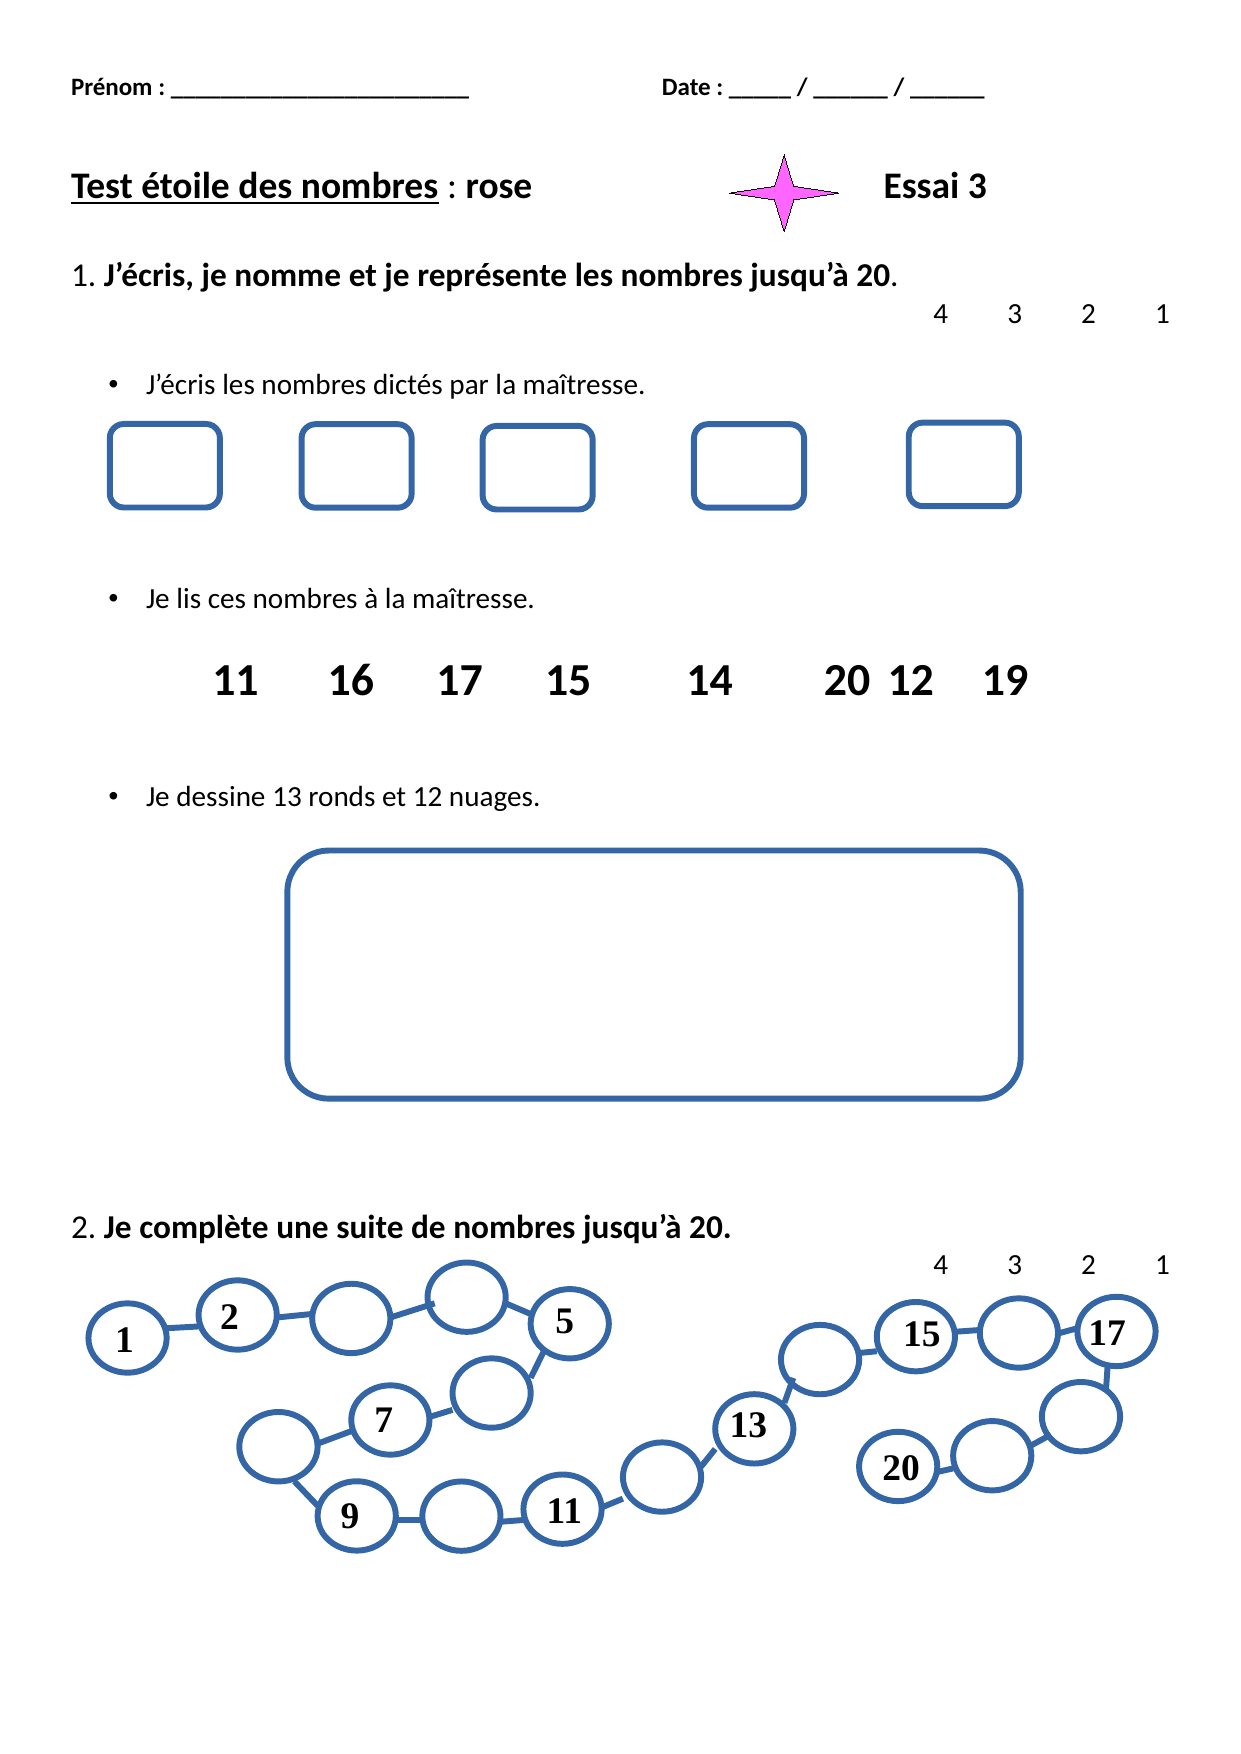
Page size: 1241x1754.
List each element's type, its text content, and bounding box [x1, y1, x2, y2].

text 11 16 17 15 14 20 12 19 [71, 651, 1169, 707]
list Je lis ces nombres à la maîtresse. [108, 580, 1169, 615]
list Je dessine 13 ronds et 12 nuages. [108, 778, 1169, 814]
text 4 3 2 1 [71, 295, 1169, 330]
list J’écris les nombres dictés par la maîtresse. [108, 366, 1169, 402]
text 1. J’écris, je nomme et je représente les nombres jusqu’à 20. [71, 254, 1169, 295]
text Prénom : ________________________ Date : _____ / ______ / ______ [71, 71, 1169, 101]
text 4 3 2 1 [71, 1246, 1169, 1282]
text Essai 3 [787, 162, 1169, 208]
text 2. Je complète une suite de nombres jusqu’à 20. [71, 1206, 1169, 1246]
text Test étoile des nombres : rose [71, 162, 781, 208]
